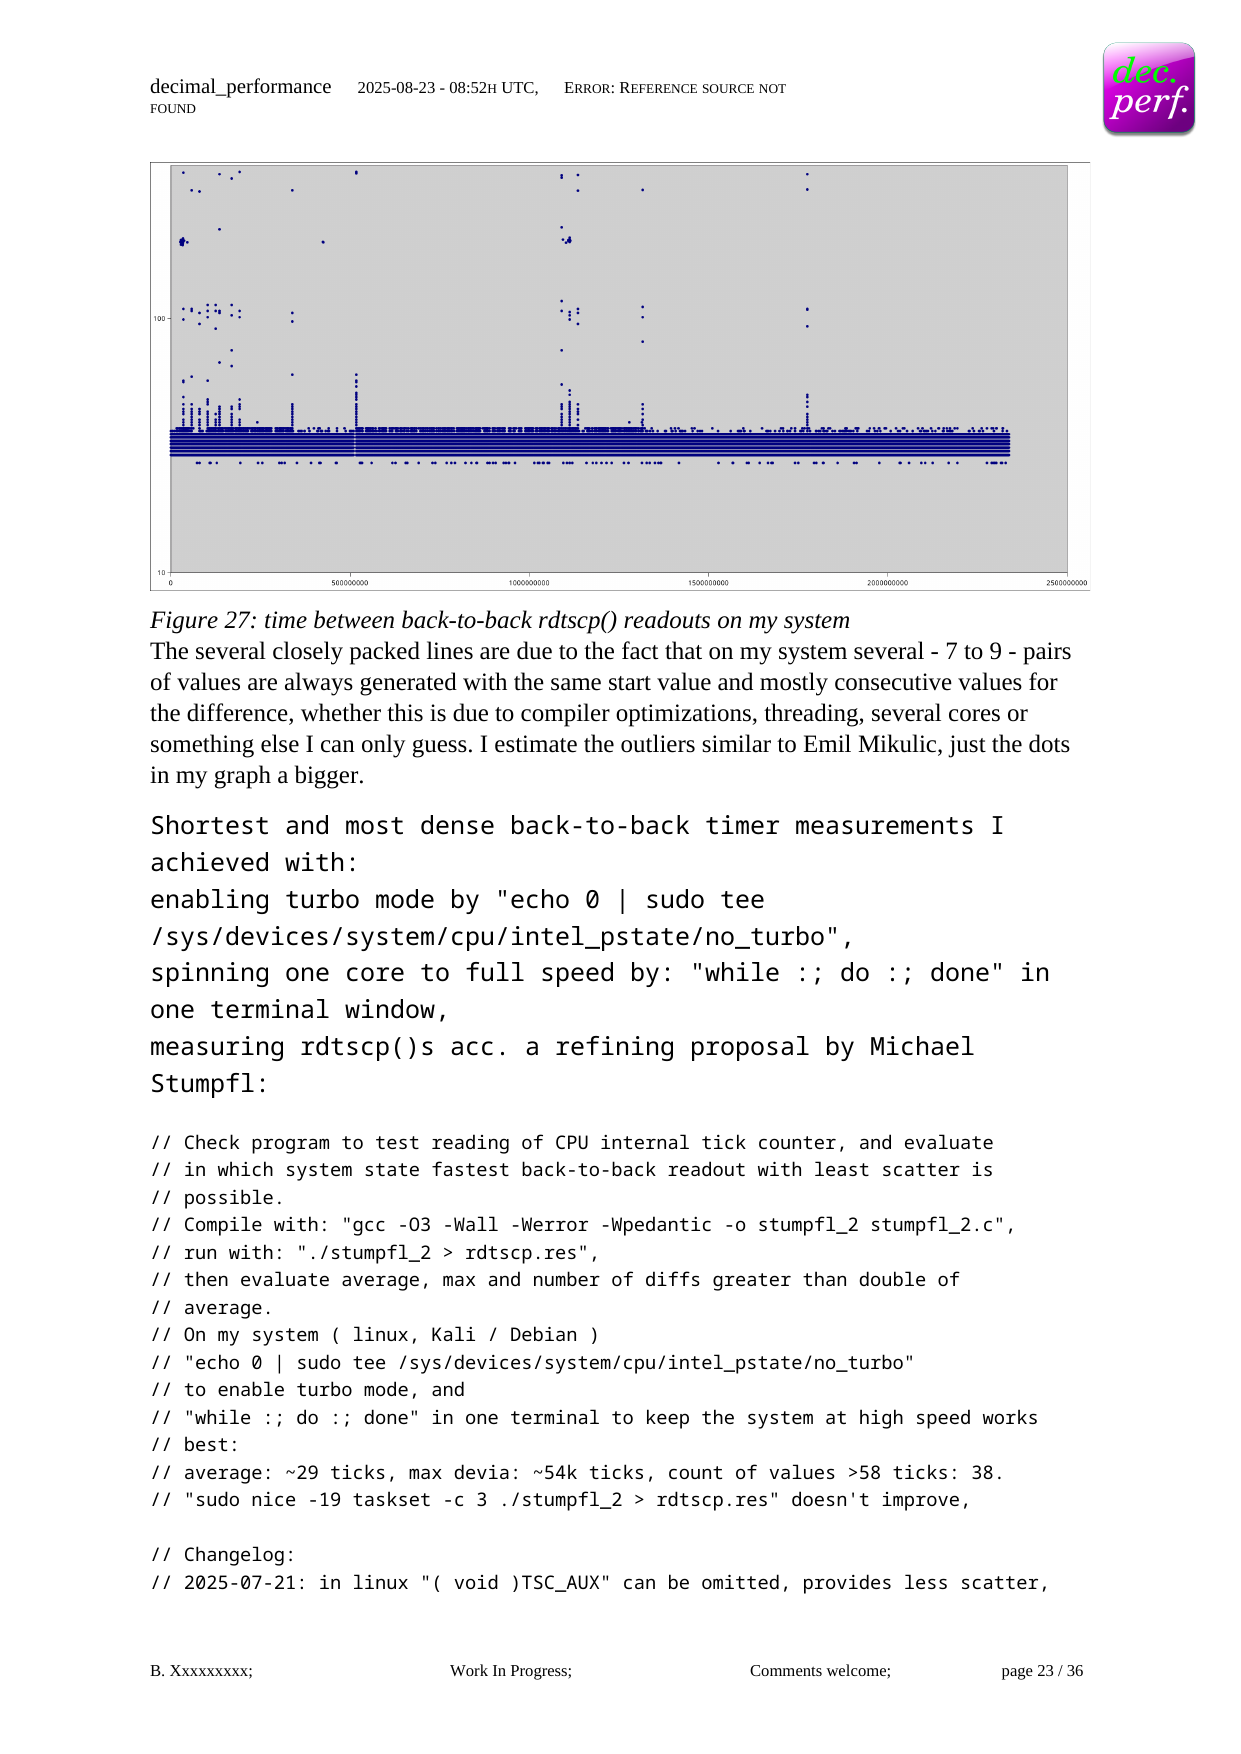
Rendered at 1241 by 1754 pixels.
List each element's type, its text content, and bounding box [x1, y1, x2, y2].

text Figure 25: time between back-to-back rdtscp() readouts on my system [150, 591, 1090, 634]
text [150, 150, 1090, 162]
text Shortest and most dense back-to-back timer measurements I achieved with: enabling turbo mode by "echo 0 | sudo tee /sys/devices/system/cpu/intel_pstate/no_turbo", spinning one core to full speed by: "while :; do :; done" in one terminal window, measuring rdtscp()s acc. a refining proposal by Michael Stumpfl: // Check program to test reading of CPU internal tick counter, and evaluate // in which system state fastest back-to-back readout with least scatter is // possible. // Compile with: "gcc -O3 -Wall -Werror -Wpedantic -o stumpfl_2 stumpfl_2.c", // run with: "./stumpfl_2 > rdtscp.res", // then evaluate average, max and number of diffs greater than double of // average. // On my system ( linux, Kali / Debian ) // "echo 0 | sudo tee /sys/devices/system/cpu/intel_pstate/no_turbo" // to enable turbo mode, and // "while :; do :; done" in one terminal to keep the system at high speed works // best: // average: ~29 ticks, max devia: ~54k ticks, count of values >58 ticks: 38. // "sudo nice -19 taskset -c 3 ./stumpfl_2 > rdtscp.res" doesn't improve, // Changelog: // 2025-07-21: in linux "( void )TSC_AUX" can be omitted, provides less scatter, [150, 808, 1090, 1594]
text The several closely packed lines are due to the fact that on my system several - 7 to 9 - pairs of values are always generated with the same start value and mostly consecutive values for the difference, whether this is due to compiler optimizations, threading, several cores or something else I can only guess. I estimate the outliers similar to Emil Mikulic, just the dots in my graph a bigger. [150, 634, 1090, 789]
picture [1101, 40, 1197, 138]
picture [150, 162, 1091, 591]
